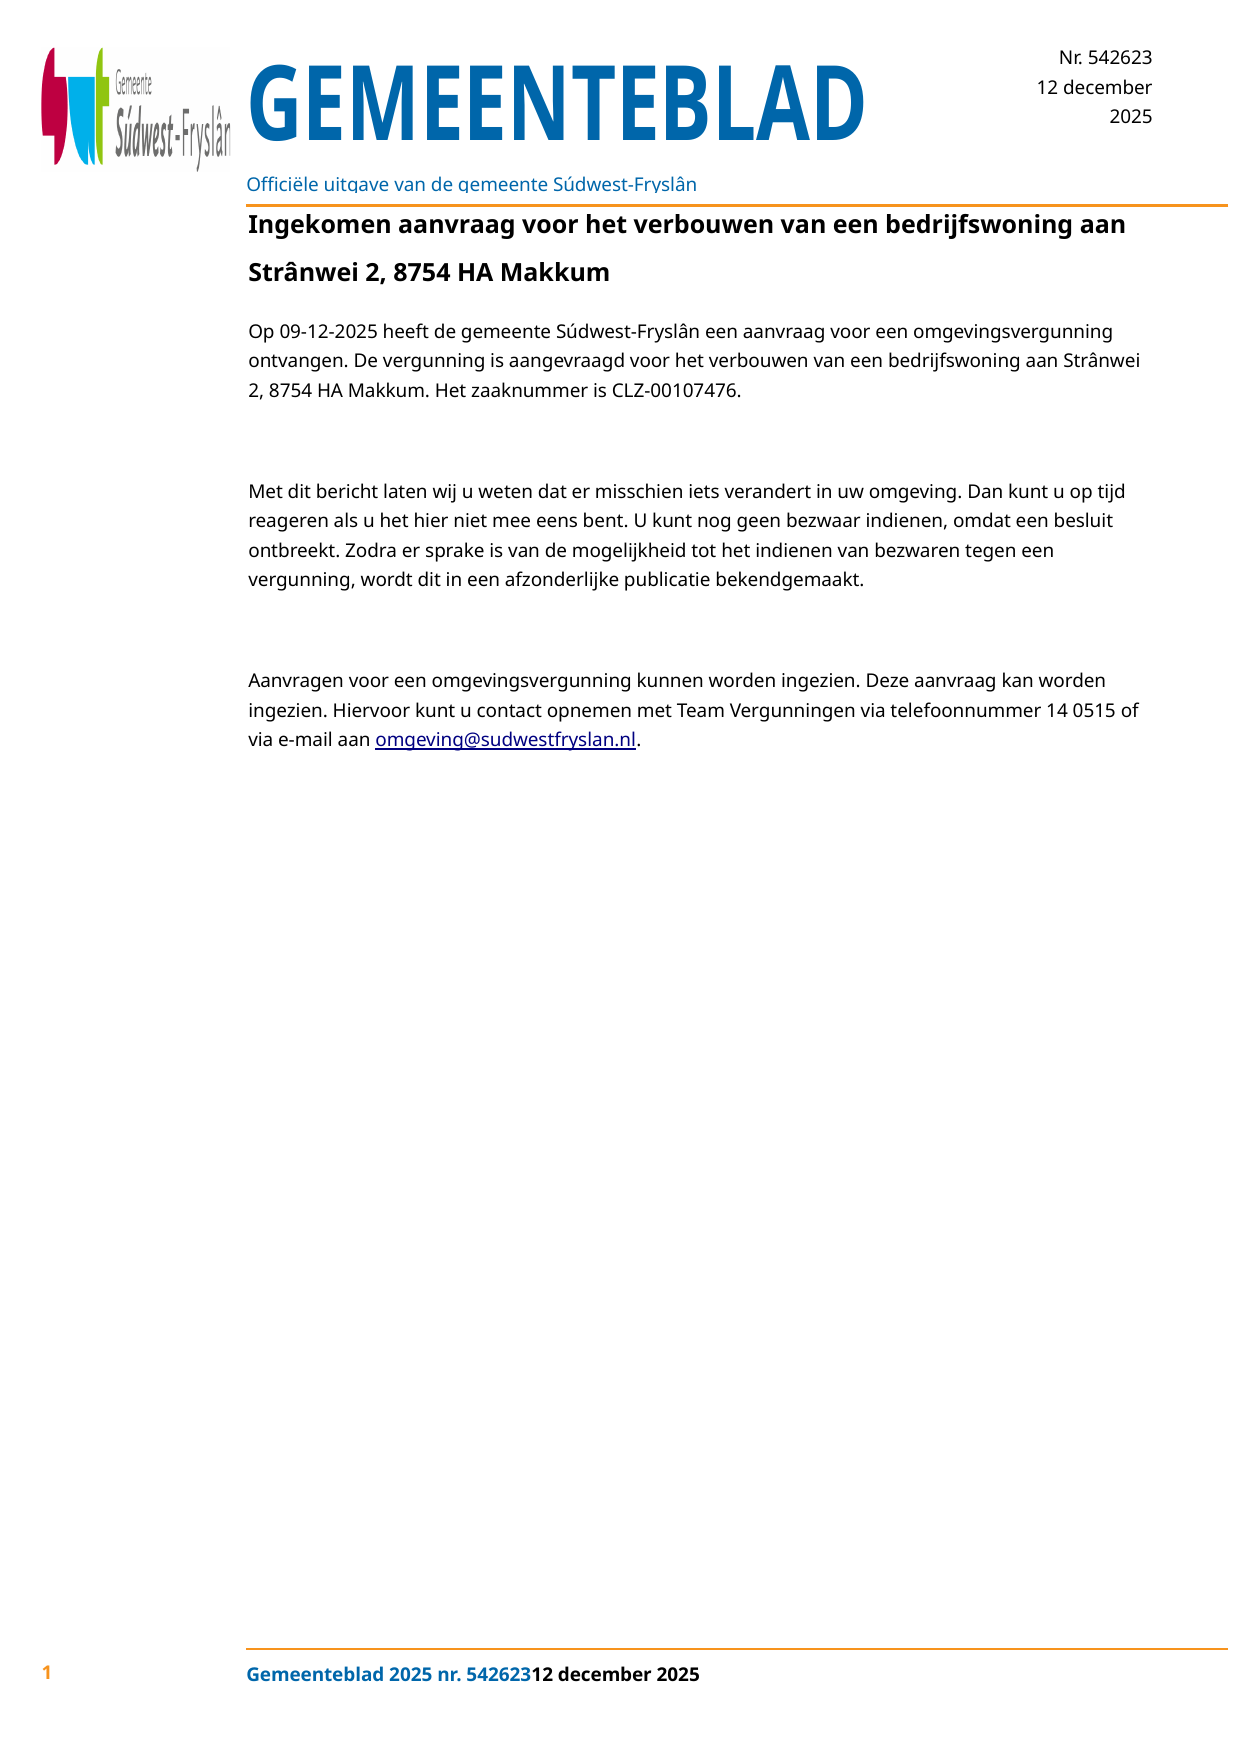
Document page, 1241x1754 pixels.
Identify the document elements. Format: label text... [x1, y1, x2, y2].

text Op 09-12-2025 heeft de gemeente Súdwest-Fryslân een aanvraag voor een omgevingsvergunning ontvangen. De vergunning is aangevraagd voor het verbouwen van een bedrijfswoning aan Strânwei 2, 8754 HA Makkum. Het zaaknummer is CLZ-00107476. [248, 318, 1152, 403]
text Aanvragen voor een omgevingsvergunning kunnen worden ingezien. Deze aanvraag kan worden ingezien. Hiervoor kunt u contact opnemen met Team Vergunningen via telefoonnummer 14 0515 of via e-mail aan omgeving@sudwestfryslan.nl. [248, 667, 1152, 752]
text Ingekomen aanvraag voor het verbouwen van een bedrijfswoning aan Strânwei 2, 8754 HA Makkum [248, 207, 1152, 288]
picture [41, 47, 231, 172]
text Met dit bericht laten wij u weten dat er misschien iets verandert in uw omgeving. Dan kunt u op tijd reageren als u het hier niet mee eens bent. U kunt nog geen bezwaar indienen, omdat een besluit ontbreekt. Zodra er sprake is van de mogelijkheid tot het indienen van bezwaren tegen een vergunning, wordt dit in een afzonderlijke publicatie bekendgemaakt. [248, 478, 1152, 592]
